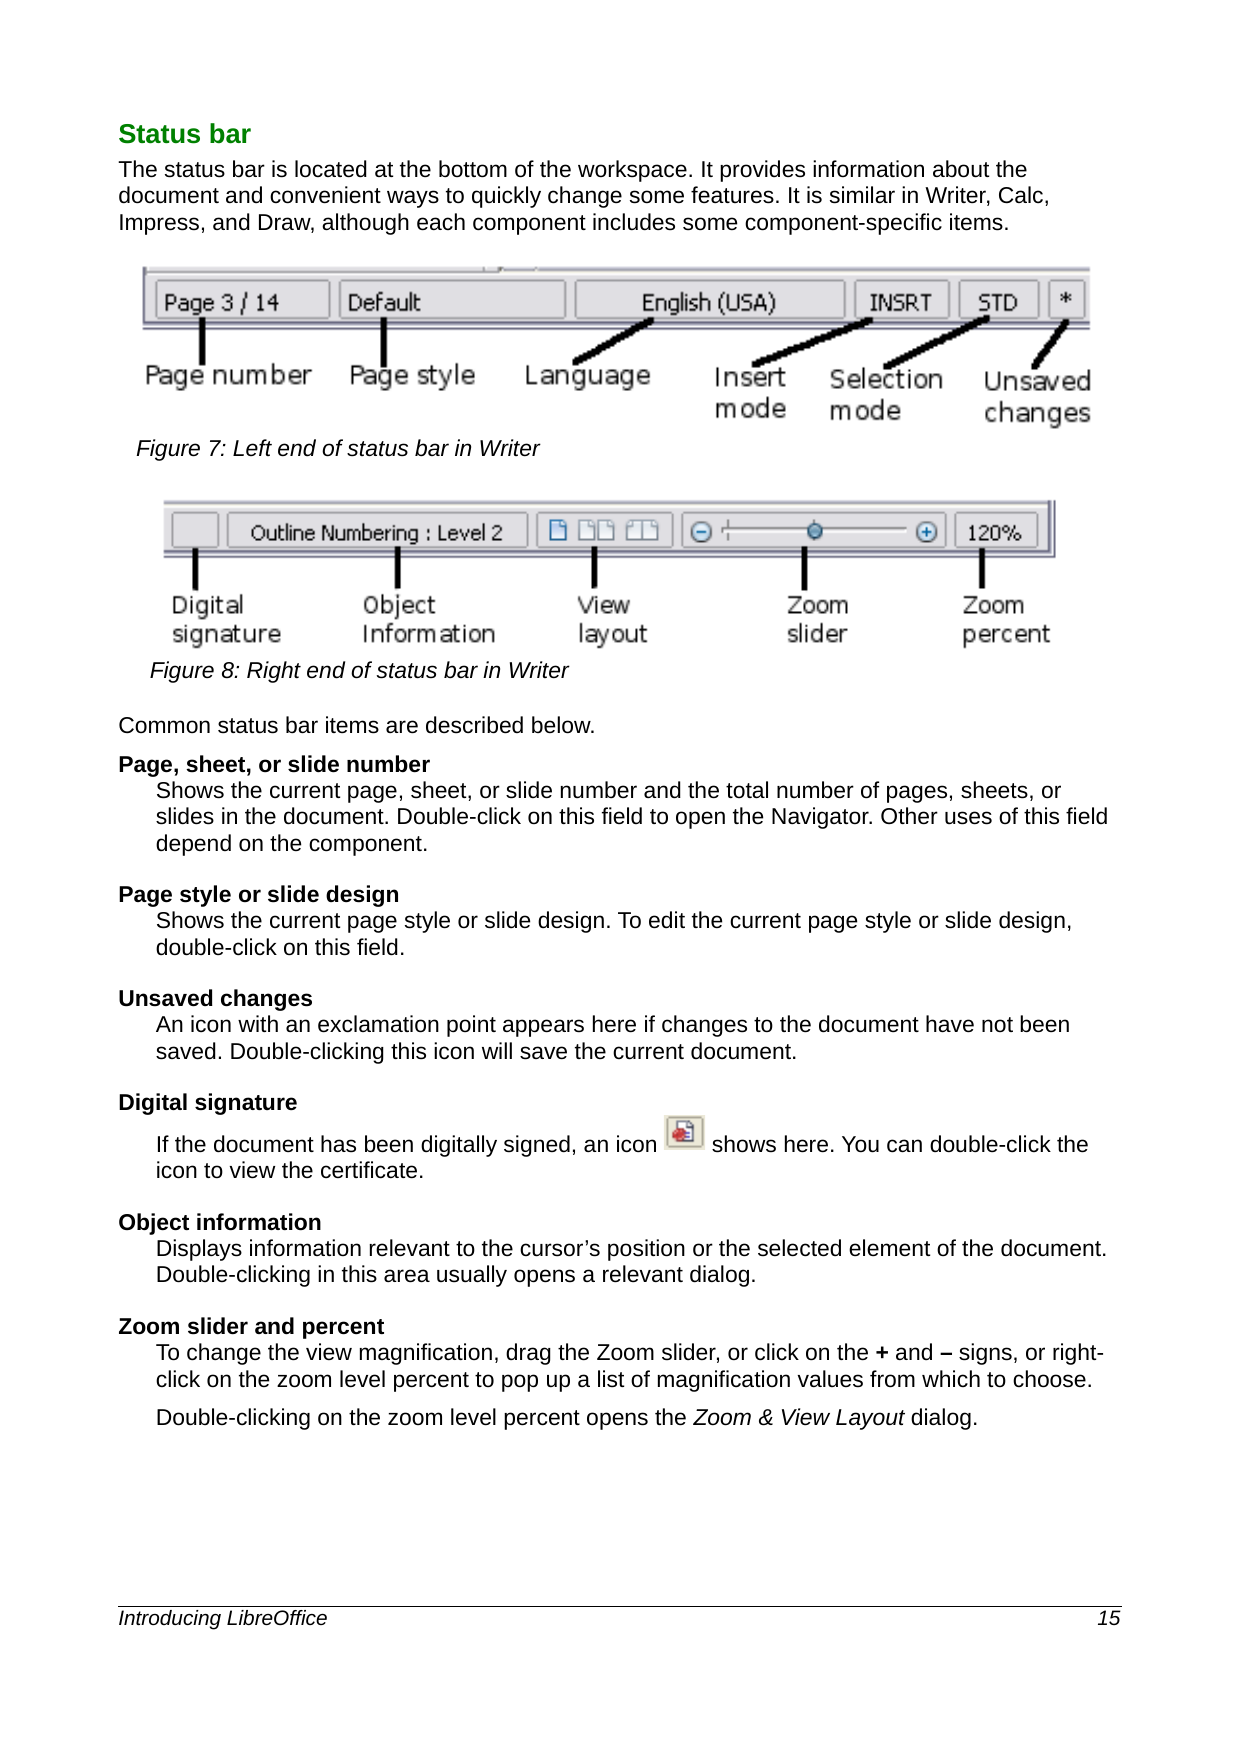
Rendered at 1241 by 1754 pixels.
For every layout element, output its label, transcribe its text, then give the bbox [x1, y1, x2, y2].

picture [663, 1115, 706, 1150]
text Double-clicking on the zoom level percent opens the Zoom & View Layout dialog. [156, 1404, 1122, 1431]
text The status bar is located at the bottom of the workspace. It provides information about the document and convenient ways to quickly change some features. It is similar in Writer, Calc, Impress, and Draw, although each component includes some component-specific items. [118, 156, 1122, 235]
text To change the view magnification, drag the Zoom slider, or click on the + and – signs, or right-click on the zoom level percent to pop up a list of magnification values from which to choose. [156, 1339, 1122, 1392]
text Unsaved changes [118, 985, 1122, 1011]
text Digital signature [118, 1089, 1122, 1116]
text Zoom slider and percent [118, 1313, 1122, 1339]
text Page, sheet, or slide number [118, 751, 1122, 777]
subtitle Status bar [118, 118, 1122, 149]
text Page style or slide design [118, 881, 1122, 907]
text Shows the current page, sheet, or slide number and the total number of pages, sheets, or slides in the document. Double-click on this field to open the Navigator. Other uses of this field depend on the component. [156, 777, 1122, 856]
text Figure 8: Right end of status bar in Writer [149, 486, 1091, 684]
list Common status bar items are described below. [118, 712, 1122, 738]
picture [135, 260, 1105, 435]
text Figure 7: Left end of status bar in Writer [136, 435, 1104, 461]
text Object information [118, 1209, 1122, 1235]
text Shows the current page style or slide design. To edit the current page style or slide design, double-click on this field. [156, 907, 1122, 960]
picture [149, 486, 1077, 658]
text An icon with an exclamation point appears here if changes to the document have not been saved. Double-clicking this icon will save the current document. [156, 1011, 1122, 1064]
text Displays information relevant to the cursor’s position or the selected element of the document. Double-clicking in this area usually opens a relevant dialog. [156, 1235, 1122, 1288]
text If the document has been digitally signed, an icon shows here. You can double-click the icon to view the certificate. [156, 1116, 1122, 1184]
